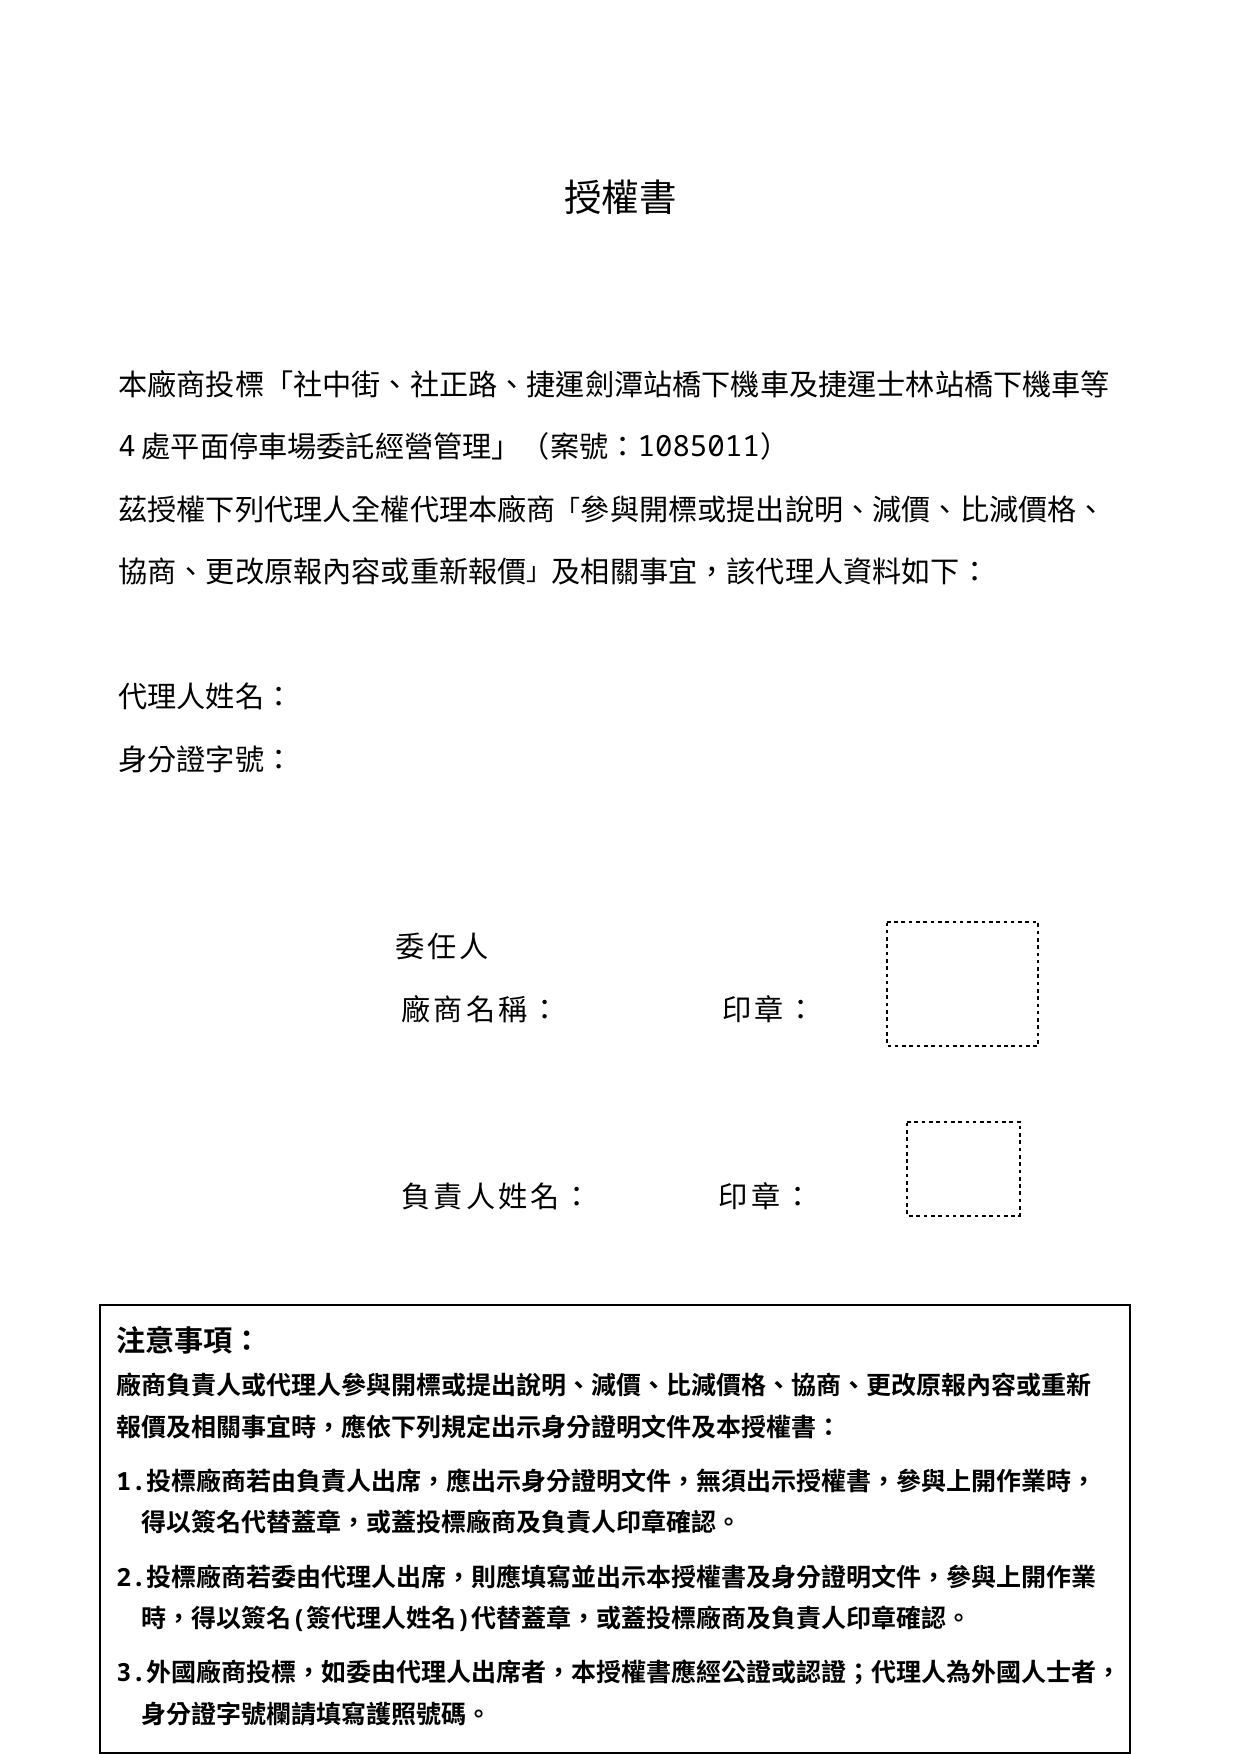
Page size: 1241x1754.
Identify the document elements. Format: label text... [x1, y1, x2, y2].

text 廠商負責人或代理人參與開標或提出說明、減價、比減價格、協商、更改原報內容或重新報價及相關事宜時，應依下列規定出示身分證明文件及本授權書： [116, 1361, 1114, 1444]
text 1.投標廠商若由負責人出席，應出示身分證明文件，無須出示授權書，參與上開作業時，得以簽名代替蓋章，或蓋投標廠商及負責人印章確認。 [116, 1457, 1114, 1540]
text 3.外國廠商投標，如委由代理人出席者，本授權書應經公證或認證；代理人為外國人士者，身分證字號欄請填寫護照號碼。 [116, 1648, 1114, 1732]
text 廠商名稱： 印章： [118, 966, 887, 1028]
text 委任人 [118, 903, 1122, 966]
text 茲授權下列代理人全權代理本廠商「參與開標或提出說明、減價、比減價格、協商、更改原報內容或重新報價」及相關事宜，該代理人資料如下： [118, 466, 1122, 591]
text 2.投標廠商若委由代理人出席，則應填寫並出示本授權書及身分證明文件，參與上開作業時，得以簽名(簽代理人姓名)代替蓋章，或蓋投標廠商及負責人印章確認。 [116, 1553, 1114, 1636]
text 代理人姓名： [118, 653, 1122, 716]
text 授權書 [118, 153, 1122, 216]
text 本廠商投標「社中街、社正路、捷運劍潭站橋下機車及捷運士林站橋下機車等4處平面停車場委託經營管理」（案號：1085011） [118, 341, 1122, 466]
text [1038, 966, 1122, 1028]
text 注意事項： [116, 1313, 1114, 1361]
text 身分證字號： [118, 716, 1122, 778]
text [1020, 1153, 1122, 1216]
text 負責人姓名： 印章： [118, 1153, 907, 1216]
